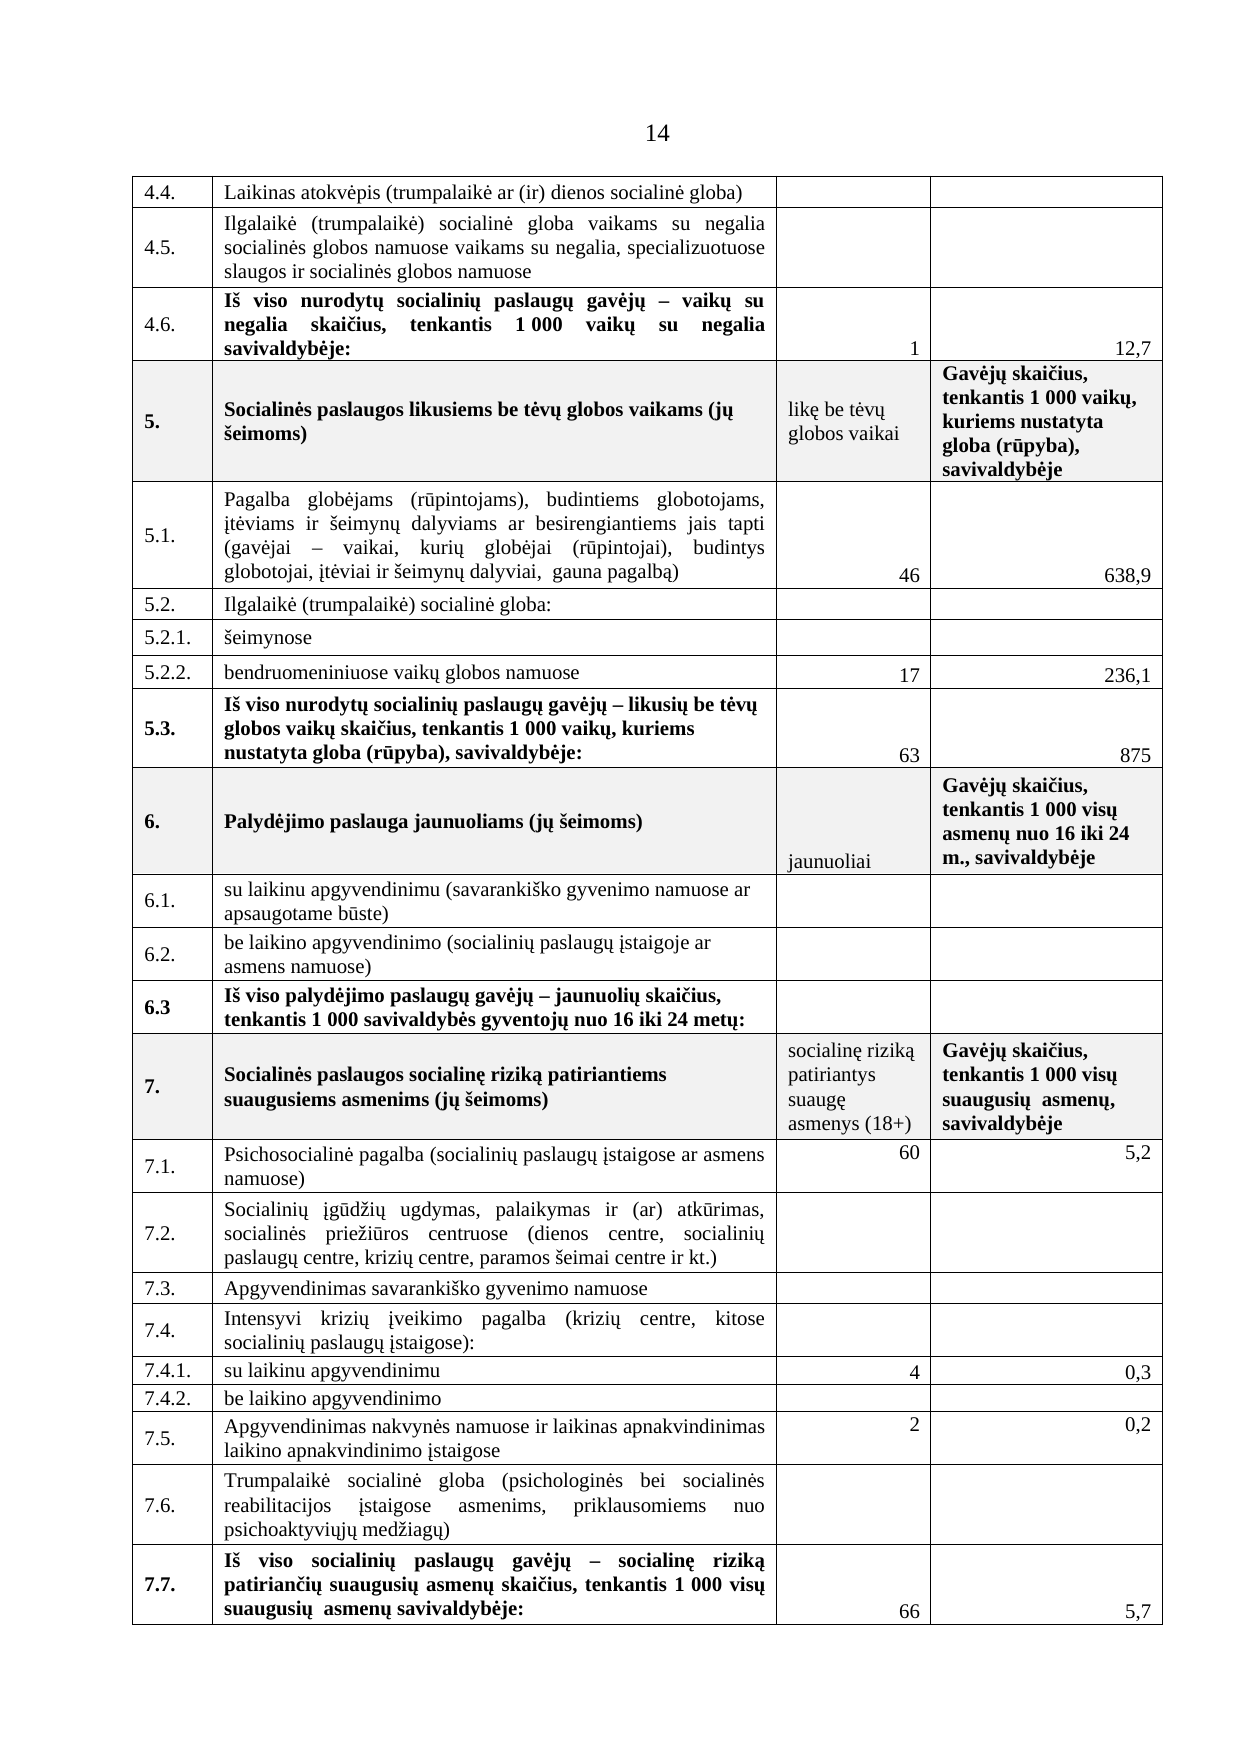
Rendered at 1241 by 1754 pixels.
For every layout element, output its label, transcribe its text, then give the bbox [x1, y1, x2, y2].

table_cell 7.2. [133, 1193, 212, 1272]
table_cell [931, 177, 1162, 207]
table_cell 7.4. [133, 1304, 212, 1356]
table_cell su laikinu apgyvendinimu (savarankiško gyvenimo namuose ar apsaugotame būste) [213, 875, 776, 927]
table_cell 66 [777, 1545, 930, 1623]
table_cell 6.1. [133, 875, 212, 927]
table_cell Iš viso nurodytų socialinių paslaugų gavėjų – vaikų su negalia skaičius, tenkantis 1 000 vaikų su negalia savivaldybėje: [213, 288, 776, 360]
table_cell 5.3. [133, 689, 212, 767]
table_cell 5,7 [931, 1545, 1162, 1623]
table_cell 5.1. [133, 482, 212, 587]
table_cell Psichosocialinė pagalba (socialinių paslaugų įstaigose ar asmens namuose) [213, 1140, 776, 1192]
table_cell Ilgalaikė (trumpalaikė) socialinė globa vaikams su negalia socialinės globos namuose vaikams su negalia, specializuotuose slaugos ir socialinės globos namuose [213, 208, 776, 287]
table_cell [931, 208, 1162, 287]
table_cell 4.6. [133, 288, 212, 360]
table_cell 0,2 [931, 1412, 1162, 1464]
table_cell 5. [133, 361, 212, 481]
table_cell 7. [133, 1034, 212, 1139]
table_cell [777, 928, 930, 980]
table_cell Ilgalaikė (trumpalaikė) socialinė globa: [213, 589, 776, 619]
table_cell 4 [777, 1357, 930, 1384]
table_cell [931, 1385, 1162, 1411]
table_cell Iš viso palydėjimo paslaugų gavėjų – jaunuolių skaičius, tenkantis 1 000 savivaldybės gyventojų nuo 16 iki 24 metų: [213, 981, 776, 1033]
table_cell 7.4.1. [133, 1357, 212, 1384]
table_cell 6. [133, 768, 212, 873]
table_cell 6.2. [133, 928, 212, 980]
table_cell Intensyvi krizių įveikimo pagalba (krizių centre, kitose socialinių paslaugų įstaigose): [213, 1304, 776, 1356]
table_cell [777, 1465, 930, 1544]
table_cell 5.2.2. [133, 656, 212, 687]
table_cell 236,1 [931, 656, 1162, 687]
table_cell Apgyvendinimas nakvynės namuose ir laikinas apnakvindinimas laikino apnakvindinimo įstaigose [213, 1412, 776, 1464]
table_cell likę be tėvų globos vaikai [777, 361, 930, 481]
table_cell Trumpalaikė socialinė globa (psichologinės bei socialinės reabilitacijos įstaigose asmenims, priklausomiems nuo psichoaktyviųjų medžiagų) [213, 1465, 776, 1544]
table_cell [931, 928, 1162, 980]
table_cell Gavėjų skaičius, tenkantis 1 000 vaikų, kuriems nustatyta globa (rūpyba), savivaldybėje [931, 361, 1162, 481]
table_cell [777, 875, 930, 927]
table_cell 7.6. [133, 1465, 212, 1544]
table_cell šeimynose [213, 620, 776, 655]
table_cell [777, 981, 930, 1033]
table_cell [777, 1273, 930, 1303]
table_cell 60 [777, 1140, 930, 1192]
table_cell 1 [777, 288, 930, 360]
table_cell Palydėjimo paslauga jaunuoliams (jų šeimoms) [213, 768, 776, 873]
table_cell 5,2 [931, 1140, 1162, 1192]
table_cell 875 [931, 689, 1162, 767]
table_cell 7.7. [133, 1545, 212, 1623]
table_cell be laikino apgyvendinimo (socialinių paslaugų įstaigoje ar asmens namuose) [213, 928, 776, 980]
table_cell [931, 589, 1162, 619]
table_cell 0,3 [931, 1357, 1162, 1384]
table_cell 638,9 [931, 482, 1162, 587]
table_cell [777, 177, 930, 207]
table_cell [931, 620, 1162, 655]
table_cell Gavėjų skaičius, tenkantis 1 000 visų suaugusių asmenų, savivaldybėje [931, 1034, 1162, 1139]
table_cell 5.2. [133, 589, 212, 619]
table_cell [931, 1465, 1162, 1544]
table_cell Gavėjų skaičius, tenkantis 1 000 visų asmenų nuo 16 iki 24 m., savivaldybėje [931, 768, 1162, 873]
table_cell [777, 1193, 930, 1272]
table_cell Laikinas atokvėpis (trumpalaikė ar (ir) dienos socialinė globa) [213, 177, 776, 207]
table_cell 4.4. [133, 177, 212, 207]
table_cell Iš viso nurodytų socialinių paslaugų gavėjų – likusių be tėvų globos vaikų skaičius, tenkantis 1 000 vaikų, kuriems nustatyta globa (rūpyba), savivaldybėje: [213, 689, 776, 767]
table_cell [931, 1304, 1162, 1356]
table_cell [931, 1273, 1162, 1303]
table_cell Socialinės paslaugos likusiems be tėvų globos vaikams (jų šeimoms) [213, 361, 776, 481]
table_cell 17 [777, 656, 930, 687]
table_cell 2 [777, 1412, 930, 1464]
table_cell Socialinės paslaugos socialinę riziką patiriantiems suaugusiems asmenims (jų šeimoms) [213, 1034, 776, 1139]
table_cell 5.2.1. [133, 620, 212, 655]
table_cell 7.1. [133, 1140, 212, 1192]
table_cell 63 [777, 689, 930, 767]
table_cell [777, 1385, 930, 1411]
table_cell Iš viso socialinių paslaugų gavėjų – socialinę riziką patiriančių suaugusių asmenų skaičius, tenkantis 1 000 visų suaugusių asmenų savivaldybėje: [213, 1545, 776, 1623]
table_cell Socialinių įgūdžių ugdymas, palaikymas ir (ar) atkūrimas, socialinės priežiūros centruose (dienos centre, socialinių paslaugų centre, krizių centre, paramos šeimai centre ir kt.) [213, 1193, 776, 1272]
table_cell [777, 589, 930, 619]
table_cell su laikinu apgyvendinimu [213, 1357, 776, 1384]
table_cell be laikino apgyvendinimo [213, 1385, 776, 1411]
table_cell [777, 1304, 930, 1356]
table_cell 6.3 [133, 981, 212, 1033]
table_cell 7.4.2. [133, 1385, 212, 1411]
table_cell Apgyvendinimas savarankiško gyvenimo namuose [213, 1273, 776, 1303]
table_cell 7.3. [133, 1273, 212, 1303]
table_cell [777, 620, 930, 655]
table_cell 12,7 [931, 288, 1162, 360]
table_cell [931, 981, 1162, 1033]
table_cell [931, 1193, 1162, 1272]
table_cell Pagalba globėjams (rūpintojams), budintiems globotojams, įtėviams ir šeimynų dalyviams ar besirengiantiems jais tapti (gavėjai – vaikai, kurių globėjai (rūpintojai), budintys globotojai, įtėviai ir šeimynų dalyviai, gauna pagalbą) [213, 482, 776, 587]
table_cell [931, 875, 1162, 927]
table_cell 7.5. [133, 1412, 212, 1464]
table_cell socialinę riziką patiriantys suaugę asmenys (18+) [777, 1034, 930, 1139]
table_cell jaunuoliai [777, 768, 930, 873]
table_cell 46 [777, 482, 930, 587]
table_cell 4.5. [133, 208, 212, 287]
table_cell bendruomeniniuose vaikų globos namuose [213, 656, 776, 687]
table_cell [777, 208, 930, 287]
